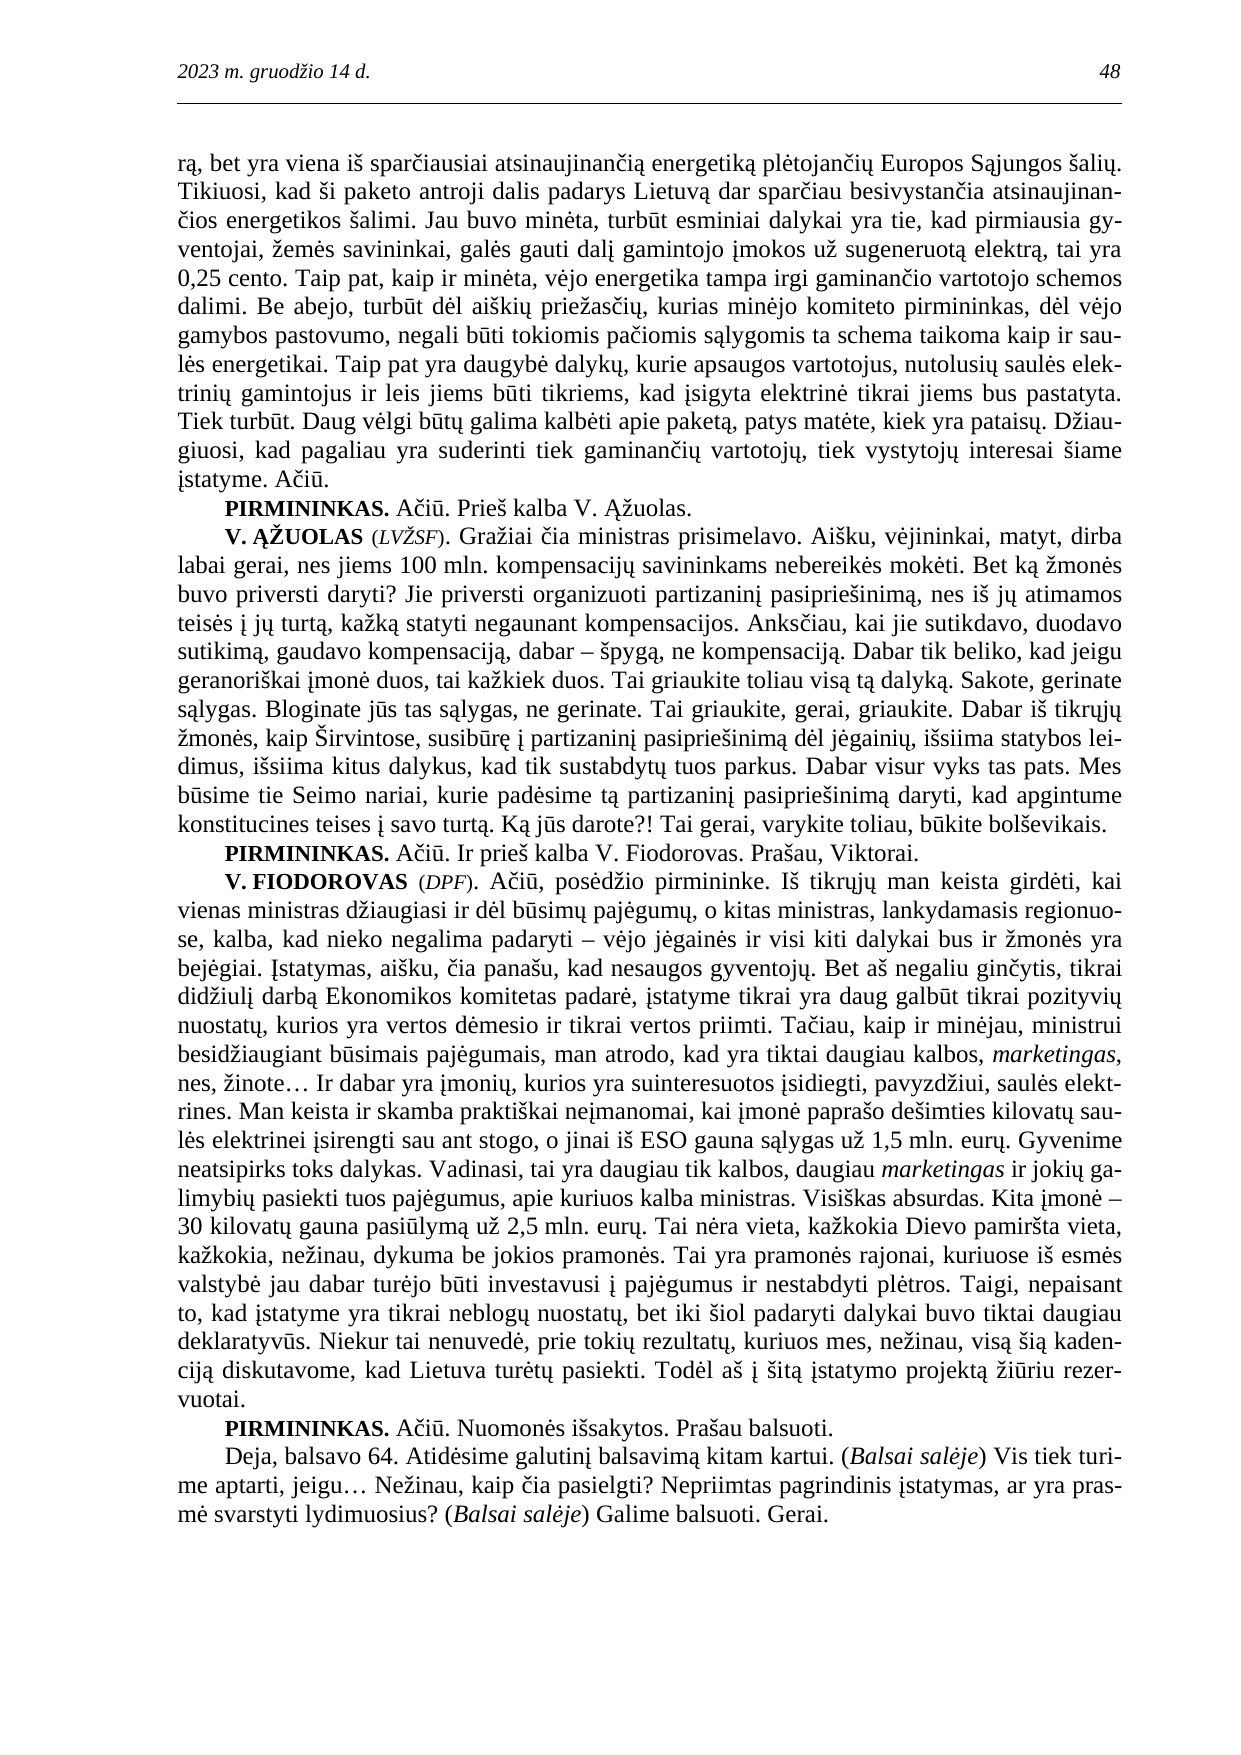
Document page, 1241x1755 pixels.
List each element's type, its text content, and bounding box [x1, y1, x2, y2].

text PIRMININKAS. Ačiū. Ir prieš kal­ba V. Fio­do­ro­vas. Pra­šau, Vik­to­rai. [177, 838, 1122, 866]
text rą, bet yra vie­na iš spar­čiau­siai at­si­nau­ji­nan­čią ener­ge­ti­ką plė­to­jan­čių Eu­ro­pos Są­jun­gos ša­lių. Ti­kiuo­si, kad ši pa­ke­to ant­ro­ji da­lis pa­da­rys Lie­tu­vą dar spar­čiau be­si­vys­tan­čia at­si­nau­ji­nan­čios ener­ge­ti­kos ša­li­mi. Jau bu­vo mi­nė­ta, tur­būt es­mi­niai da­ly­kai yra tie, kad pir­miau­sia gy­ven­to­jai, že­mės sa­vi­nin­kai, ga­lės gau­ti da­lį ga­min­to­jo įmo­kos už su­ge­ne­ruo­tą elek­trą, tai yra 0,25 cen­to. Taip pat, kaip ir mi­nė­ta, vė­jo ener­ge­ti­ka tam­pa ir­gi ga­mi­nan­čio var­to­to­jo sche­mos da­li­mi. Be abe­jo, tur­būt dėl aiš­kių prie­žas­čių, ku­rias mi­nė­jo ko­mi­te­to pir­mi­nin­kas, dėl vė­jo ga­my­bos pa­sto­vu­mo, ne­ga­li bū­ti to­kio­mis pa­čio­mis są­ly­go­mis ta sche­ma tai­ko­ma kaip ir sau­lės ener­ge­ti­kai. Taip pat yra dau­gy­bė da­ly­kų, ku­rie ap­sau­gos var­to­to­jus, nu­to­lu­sių sau­lės elek­tri­nių ga­min­to­jus ir leis jiems bū­ti tik­riems, kad įsi­gy­ta elek­tri­nė tik­rai jiems bus pa­sta­ty­ta. Tiek tur­būt. Daug vėl­gi bū­tų ga­li­ma kal­bė­ti apie pa­ke­tą, pa­tys ma­tė­te, kiek yra pa­tai­sų. Džiau­giuo­si, kad pa­ga­liau yra su­de­rin­ti tiek ga­mi­nan­čių var­to­to­jų, tiek vys­ty­to­jų in­te­re­sai šia­me įsta­ty­me. Ačiū. [177, 148, 1122, 493]
text PIRMININKAS. Ačiū. Prieš kal­ba V. Ąžuo­las. [177, 493, 1122, 521]
text De­ja, bal­sa­vo 64. Ati­dė­si­me ga­lu­ti­nį bal­sa­vi­mą ki­tam kar­tui. (Bal­sai sa­lė­je) Vis tiek tu­ri­me ap­tar­ti, jei­gu… Ne­ži­nau, kaip čia pa­si­elg­ti? Ne­pri­im­tas pa­grin­di­nis įsta­ty­mas, ar yra pras­mė svars­ty­ti ly­di­muo­sius? (Bal­sai sa­lė­je) Ga­li­me bal­suo­ti. Ge­rai. [177, 1441, 1122, 1528]
text PIRMININKAS. Ačiū. Nuo­mo­nės iš­sa­ky­tos. Pra­šau bal­suo­ti. [177, 1413, 1122, 1441]
text V. ĄŽUOLAS (LVŽSF). Gra­žiai čia mi­nist­ras pri­si­me­la­vo. Aiš­ku, vė­ji­nin­kai, ma­tyt, dir­ba la­bai ge­rai, nes jiems 100 mln. kom­pen­sa­ci­jų sa­vi­nin­kams ne­be­rei­kės mo­kė­ti. Bet ką žmo­nės bu­vo pri­vers­ti da­ry­ti? Jie pri­vers­ti or­ga­ni­zuo­ti par­ti­za­ni­nį pa­si­prie­ši­ni­mą, nes iš jų at­ima­mos tei­sės į jų tur­tą, kaž­ką sta­ty­ti ne­gau­nant kom­pen­sa­ci­jos. Anks­čiau, kai jie su­tik­da­vo, duo­da­vo su­ti­ki­mą, gau­da­vo kom­pen­sa­ci­ją, da­bar – špy­gą, ne kom­pen­sa­ci­ją. Da­bar tik be­li­ko, kad jei­gu ge­ra­no­riš­kai įmo­nė duos, tai kaž­kiek duos. Tai griau­ki­te to­liau vi­są tą da­ly­ką. Sa­ko­te, ge­ri­na­te są­ly­gas. Blo­gi­na­te jūs tas są­ly­gas, ne ge­ri­na­te. Tai griau­ki­te, ge­rai, griau­ki­te. Da­bar iš tik­rų­jų žmo­nės, kaip Šir­vin­to­se, su­si­bū­rę į par­ti­za­ni­nį pa­si­prie­ši­ni­mą dėl jė­gai­nių, iš­si­i­ma sta­ty­bos lei­di­mus, iš­si­i­ma ki­tus da­ly­kus, kad tik su­stab­dy­tų tuos par­kus. Da­bar vi­sur vyks tas pats. Mes bū­si­me tie Sei­mo na­riai, ku­rie pa­dė­si­me tą par­ti­za­ni­nį pa­si­prie­ši­ni­mą da­ry­ti, kad ap­gin­tu­me kon­sti­tu­ci­nes tei­ses į sa­vo tur­tą. Ką jūs da­ro­te?! Tai ge­rai, va­ry­ki­te to­liau, bū­ki­te bol­še­vi­kais. [177, 521, 1122, 838]
text V. FIODOROVAS (DPF). Ačiū, po­sė­džio pir­mi­nin­ke. Iš tik­rų­jų man keis­ta gir­dė­ti, kai vie­nas mi­nist­ras džiau­gia­si ir dėl bū­si­mų pa­jė­gu­mų, o ki­tas mi­nist­ras, lan­ky­da­ma­sis re­gio­nuo­se, kal­ba, kad nie­ko ne­ga­li­ma pa­da­ry­ti – vė­jo jė­gai­nės ir vi­si ki­ti da­ly­kai bus ir žmo­nės yra be­jė­giai. Įsta­ty­mas, aiš­ku, čia pa­na­šu, kad ne­sau­gos gy­ven­to­jų. Bet aš ne­ga­liu gin­čy­tis, tik­rai di­džiu­lį dar­bą Eko­no­mi­kos ko­mi­te­tas pa­da­rė, įsta­ty­me tik­rai yra daug gal­būt tik­rai po­zi­ty­vių nuo­sta­tų, ku­rios yra ver­tos dė­me­sio ir tik­rai ver­tos pri­im­ti. Ta­čiau, kaip ir mi­nė­jau, mi­nist­rui be­si­džiau­giant bū­si­mais pa­jė­gu­mais, man at­ro­do, kad yra tik­tai dau­giau kal­bos, mar­ke­tin­gas, nes, ži­no­te… Ir da­bar yra įmo­nių, ku­rios yra su­in­te­re­suo­tos įsi­dieg­ti, pa­vyz­džiui, sau­lės elek­t­ri­nes. Man keis­ta ir skam­ba prak­tiš­kai ne­įma­no­mai, kai įmo­nė pa­pra­šo de­šim­ties ki­lo­va­tų sau­lės elek­tri­nei įsi­reng­ti sau ant sto­go, o ji­nai iš ESO gau­na są­ly­gas už 1,5 mln. eu­rų. Gy­ve­ni­me ne­at­si­pirks toks da­ly­kas. Va­di­na­si, tai yra dau­giau tik kal­bos, dau­giau mar­ke­tin­gas ir jo­kių ga­li­my­bių pa­siek­ti tuos pa­jė­gu­mus, apie ku­riuos kal­ba mi­nist­ras. Vi­siš­kas ab­sur­das. Ki­ta įmo­nė – 30 ki­lo­va­tų gau­na pa­siū­ly­mą už 2,5 mln. eu­rų. Tai nė­ra vie­ta, kaž­ko­kia Die­vo pa­mirš­ta vie­ta, kaž­ko­kia, ne­ži­nau, dy­ku­ma be jo­kios pra­mo­nės. Tai yra pra­mo­nės ra­jo­nai, ku­riuo­se iš es­mės vals­ty­bė jau da­bar tu­rė­jo bū­ti in­ves­ta­vu­si į pa­jė­gu­mus ir ne­stab­dy­ti plėt­ros. Tai­gi, ne­pai­sant to, kad įsta­ty­me yra tik­rai ne­blo­gų nuo­sta­tų, bet iki šiol pa­da­ry­ti da­ly­kai bu­vo tik­tai dau­giau de­kla­ra­ty­vūs. Nie­kur tai ne­nu­ve­dė, prie to­kių re­zul­ta­tų, ku­riuos mes, ne­ži­nau, vi­są šią ka­den­ci­ją dis­ku­ta­vo­me, kad Lie­tu­va tu­rė­tų pa­siek­ti. To­dėl aš į ši­tą įsta­ty­mo pro­jek­tą žiū­riu re­zer­vuo­tai. [177, 866, 1122, 1413]
